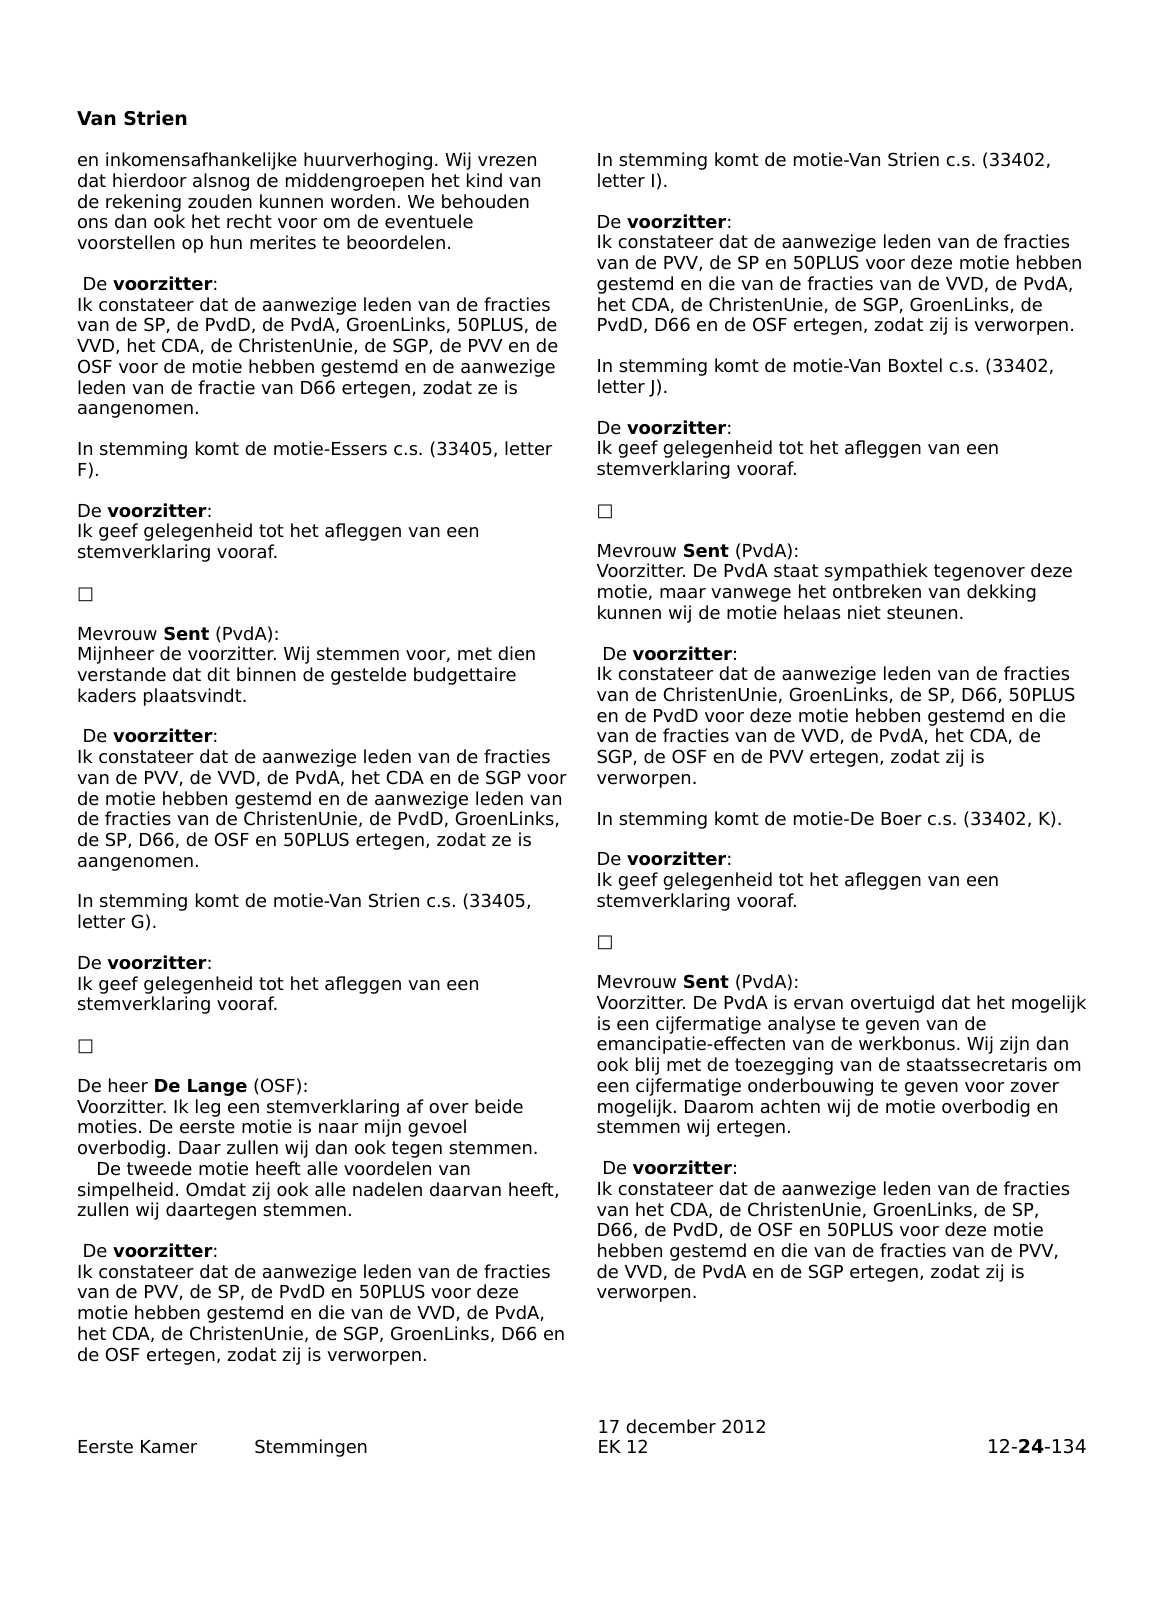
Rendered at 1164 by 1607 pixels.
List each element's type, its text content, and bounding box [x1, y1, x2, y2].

text In stemming komt de motie-Van Strien c.s. (33402, letter I). [596, 150, 1087, 192]
text De voorzitter: [596, 1158, 1087, 1179]
text Ik geef gelegenheid tot het afleggen van een stemverklaring vooraf. [596, 438, 1087, 480]
text De voorzitter: [596, 849, 1087, 870]
text Ik constateer dat de aanwezige leden van de fracties van de PVV, de SP, de PvdD en 50PLUS voor deze motie hebben gestemd en die van de VVD, de PvdA, het CDA, de ChristenUnie, de SGP, GroenLinks, D66 en de OSF ertegen, zodat zij is verworpen. [77, 1262, 567, 1365]
text De tweede motie heeft alle voordelen van simpelheid. Omdat zij ook alle nadelen daarvan heeft, zullen wij daartegen stemmen. [77, 1159, 567, 1221]
text □ [77, 583, 567, 603]
text □ [596, 500, 1087, 520]
text De voorzitter: [596, 417, 1087, 438]
text Mevrouw Sent (PvdA): [596, 540, 1087, 561]
text Mevrouw Sent (PvdA): [596, 972, 1087, 993]
text De voorzitter: [596, 212, 1087, 232]
text De voorzitter: [77, 274, 567, 294]
text De voorzitter: [596, 643, 1087, 664]
text en inkomensafhankelijke huurverhoging. Wij vrezen dat hierdoor alsnog de middengroepen het kind van de rekening zouden kunnen worden. We behouden ons dan ook het recht voor om de eventuele voorstellen op hun merites te beoordelen. [77, 150, 567, 254]
text In stemming komt de motie-Van Boxtel c.s. (33402, letter J). [596, 356, 1087, 397]
text □ [596, 931, 1087, 952]
text De voorzitter: [77, 500, 567, 521]
text De voorzitter: [77, 953, 567, 973]
text In stemming komt de motie-De Boer c.s. (33402, K). [596, 808, 1087, 829]
text Ik geef gelegenheid tot het afleggen van een stemverklaring vooraf. [77, 973, 567, 1015]
text Ik geef gelegenheid tot het afleggen van een stemverklaring vooraf. [596, 870, 1087, 911]
text Ik constateer dat de aanwezige leden van de fracties van de PVV, de VVD, de PvdA, het CDA en de SGP voor de motie hebben gestemd en de aanwezige leden van de fracties van de ChristenUnie, de PvdD, GroenLinks, de SP, D66, de OSF en 50PLUS ertegen, zodat ze is aangenomen. [77, 747, 567, 871]
text De heer De Lange (OSF): [77, 1076, 567, 1096]
text □ [77, 1035, 567, 1056]
text Ik geef gelegenheid tot het afleggen van een stemverklaring vooraf. [77, 521, 567, 563]
text Voorzitter. De PvdA staat sympathiek tegenover deze motie, maar vanwege het ontbreken van dekking kunnen wij de motie helaas niet steunen. [596, 561, 1087, 623]
text In stemming komt de motie-Essers c.s. (33405, letter F). [77, 439, 567, 480]
text Voorzitter. De PvdA is ervan overtuigd dat het mogelijk is een cijfermatige analyse te geven van de emancipatie-effecten van de werkbonus. Wij zijn dan ook blij met de toezegging van de staatssecretaris om een cijfermatige onderbouwing te geven voor zover mogelijk. Daarom achten wij de motie overbodig en stemmen wij ertegen. [596, 993, 1087, 1138]
text Ik constateer dat de aanwezige leden van de fracties van de PVV, de SP en 50PLUS voor deze motie hebben gestemd en die van de fracties van de VVD, de PvdA, het CDA, de ChristenUnie, de SGP, GroenLinks, de PvdD, D66 en de OSF ertegen, zodat zij is verworpen. [596, 232, 1087, 336]
text Mijnheer de voorzitter. Wij stemmen voor, met dien verstande dat dit binnen de gestelde budgettaire kaders plaatsvindt. [77, 644, 567, 706]
text De voorzitter: [77, 726, 567, 747]
text Ik constateer dat de aanwezige leden van de fracties van het CDA, de ChristenUnie, GroenLinks, de SP, D66, de PvdD, de OSF en 50PLUS voor deze motie hebben gestemd en die van de fracties van de PVV, de VVD, de PvdA en de SGP ertegen, zodat zij is verworpen. [596, 1179, 1087, 1303]
text Mevrouw Sent (PvdA): [77, 623, 567, 644]
text Voorzitter. Ik leg een stemverklaring af over beide moties. De eerste motie is naar mijn gevoel overbodig. Daar zullen wij dan ook tegen stemmen. [77, 1096, 567, 1159]
text Ik constateer dat de aanwezige leden van de fracties van de SP, de PvdD, de PvdA, GroenLinks, 50PLUS, de VVD, het CDA, de ChristenUnie, de SGP, de PVV en de OSF voor de motie hebben gestemd en de aanwezige leden van de fractie van D66 ertegen, zodat ze is aangenomen. [77, 294, 567, 419]
text De voorzitter: [77, 1241, 567, 1262]
text Ik constateer dat de aanwezige leden van de fracties van de ChristenUnie, GroenLinks, de SP, D66, 50PLUS en de PvdD voor deze motie hebben gestemd en die van de fracties van de VVD, de PvdA, het CDA, de SGP, de OSF en de PVV ertegen, zodat zij is verworpen. [596, 664, 1087, 788]
text In stemming komt de motie-Van Strien c.s. (33405, letter G). [77, 891, 567, 933]
